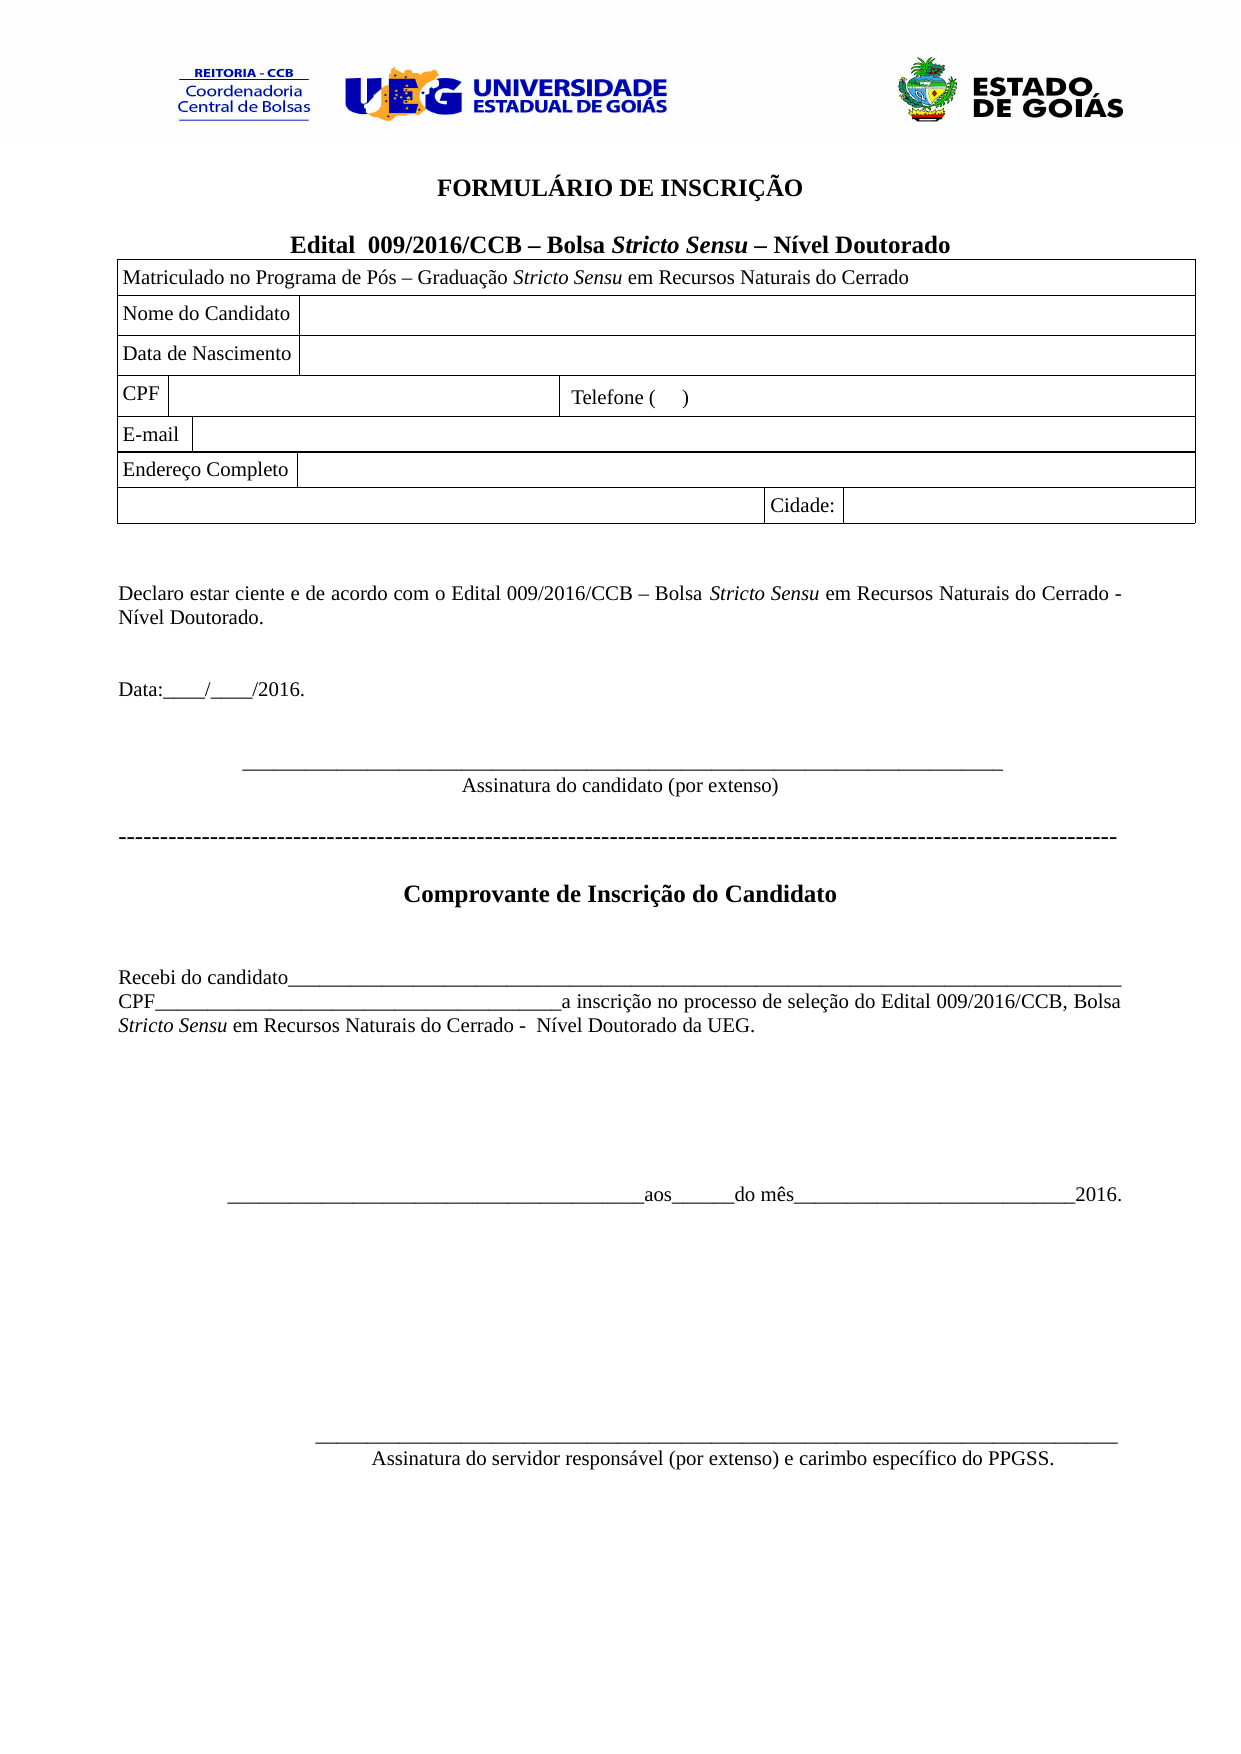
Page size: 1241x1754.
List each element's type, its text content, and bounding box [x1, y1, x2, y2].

table_header CPF [118, 376, 168, 416]
table_cell Data de Nascimento [118, 336, 299, 375]
table_header [844, 488, 1195, 523]
table_header [193, 417, 1195, 451]
text _________________________________________________________________________ [118, 749, 1122, 773]
table_cell [300, 296, 1195, 335]
text Edital 009/2016/CCB – Bolsa Stricto Sensu – Nível Doutorado [118, 230, 1122, 259]
table_cell [300, 336, 1195, 375]
text Recebi do candidato________________________________________________________________________________ [118, 965, 1122, 989]
text ------------------------------------------------------------------------------------------------------------------------ [118, 821, 1122, 850]
text FORMULÁRIO DE INSCRIÇÃO [118, 173, 1122, 202]
picture [0, 0, 1241, 144]
table_header Matriculado no Programa de Pós – Graduação Stricto Sensu em Recursos Naturais do Cerrado [118, 260, 1195, 295]
table_header Cidade: [765, 488, 843, 523]
text Declaro estar ciente e de acordo com o Edital 009/2016/CCB – Bolsa Stricto Sensu em Recursos Naturais do Cerrado - Nível Doutorado. [118, 581, 1122, 629]
table_header [298, 453, 1195, 487]
text CPF_______________________________________a inscrição no processo de seleção do Edital 009/2016/CCB, Bolsa Stricto Sensu em Recursos Naturais do Cerrado - Nível Doutorado da UEG. [118, 989, 1122, 1037]
text Assinatura do servidor responsável (por extenso) e carimbo específico do PPGSS. [118, 1446, 1122, 1470]
table_header [118, 488, 764, 523]
table_header [169, 376, 559, 416]
table_header Telefone ( ) [560, 376, 1195, 416]
text Data:____/____/2016. [118, 677, 1122, 701]
table_header Endereço Completo [118, 453, 297, 487]
text Comprovante de Inscrição do Candidato [118, 879, 1122, 907]
text ________________________________________aos______do mês___________________________2016. [118, 1181, 1122, 1206]
text _____________________________________________________________________________ [118, 1422, 1122, 1446]
text Assinatura do candidato (por extenso) [118, 773, 1122, 797]
table_header E-mail [118, 417, 192, 451]
table_cell Nome do Candidato [118, 296, 299, 335]
